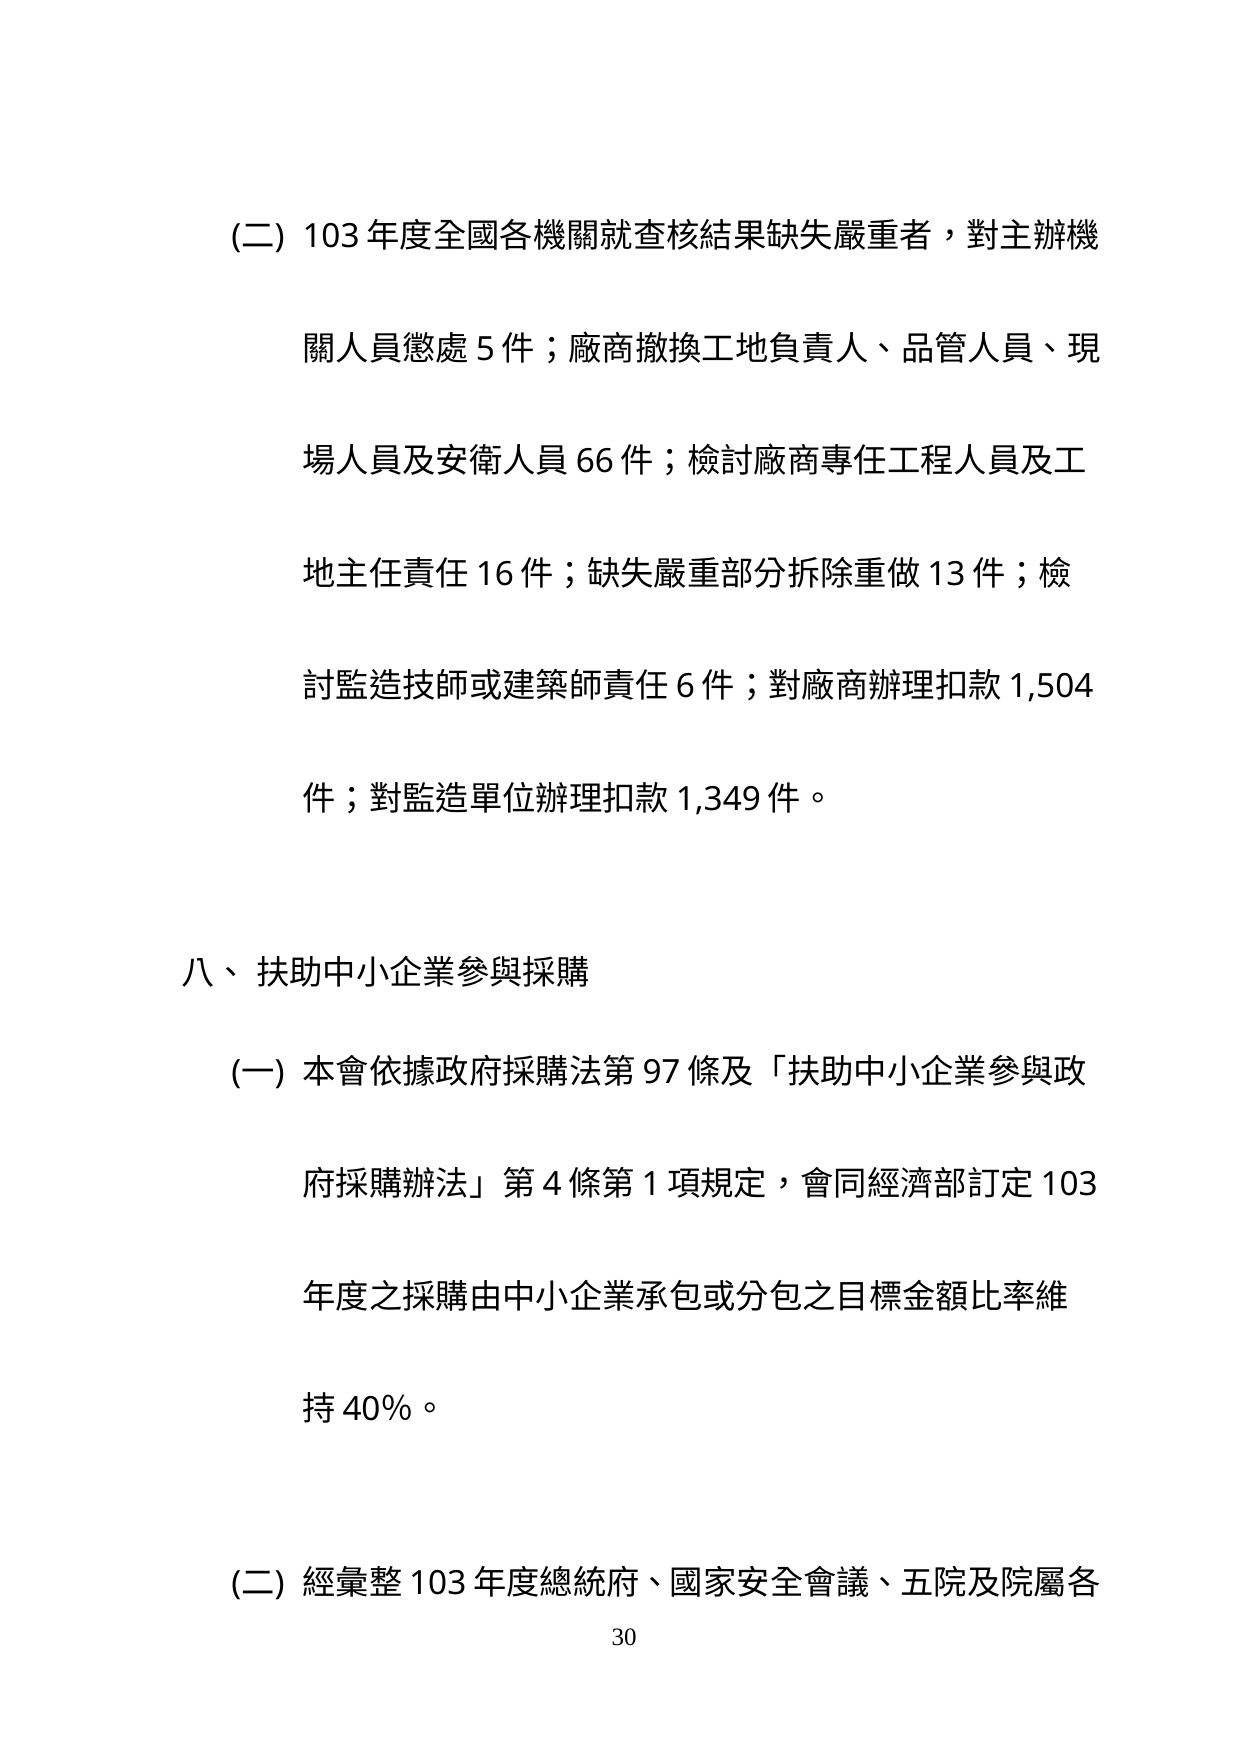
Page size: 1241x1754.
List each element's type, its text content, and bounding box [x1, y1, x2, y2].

list 扶助中小企業參與採購 [181, 932, 1100, 1007]
list 103年度全國各機關就查核結果缺失嚴重者，對主辦機關人員懲處5件；廠商撤換工地負責人、品管人員、現場人員及安衛人員66件；檢討廠商專任工程人員及工地主任責任16件；缺失嚴重部分拆除重做13件；檢討監造技師或建築師責任6件；對廠商辦理扣款1,504件；對監造單位辦理扣款1,349件。 [231, 196, 1100, 833]
list 本會依據政府採購法第97條及「扶助中小企業參與政府採購辦法」第4條第1項規定，會同經濟部訂定103年度之採購由中小企業承包或分包之目標金額比率維持40％。 [231, 1031, 1100, 1444]
list 經彙整103年度總統府、國家安全會議、五院及院屬各 [231, 1543, 1100, 1618]
